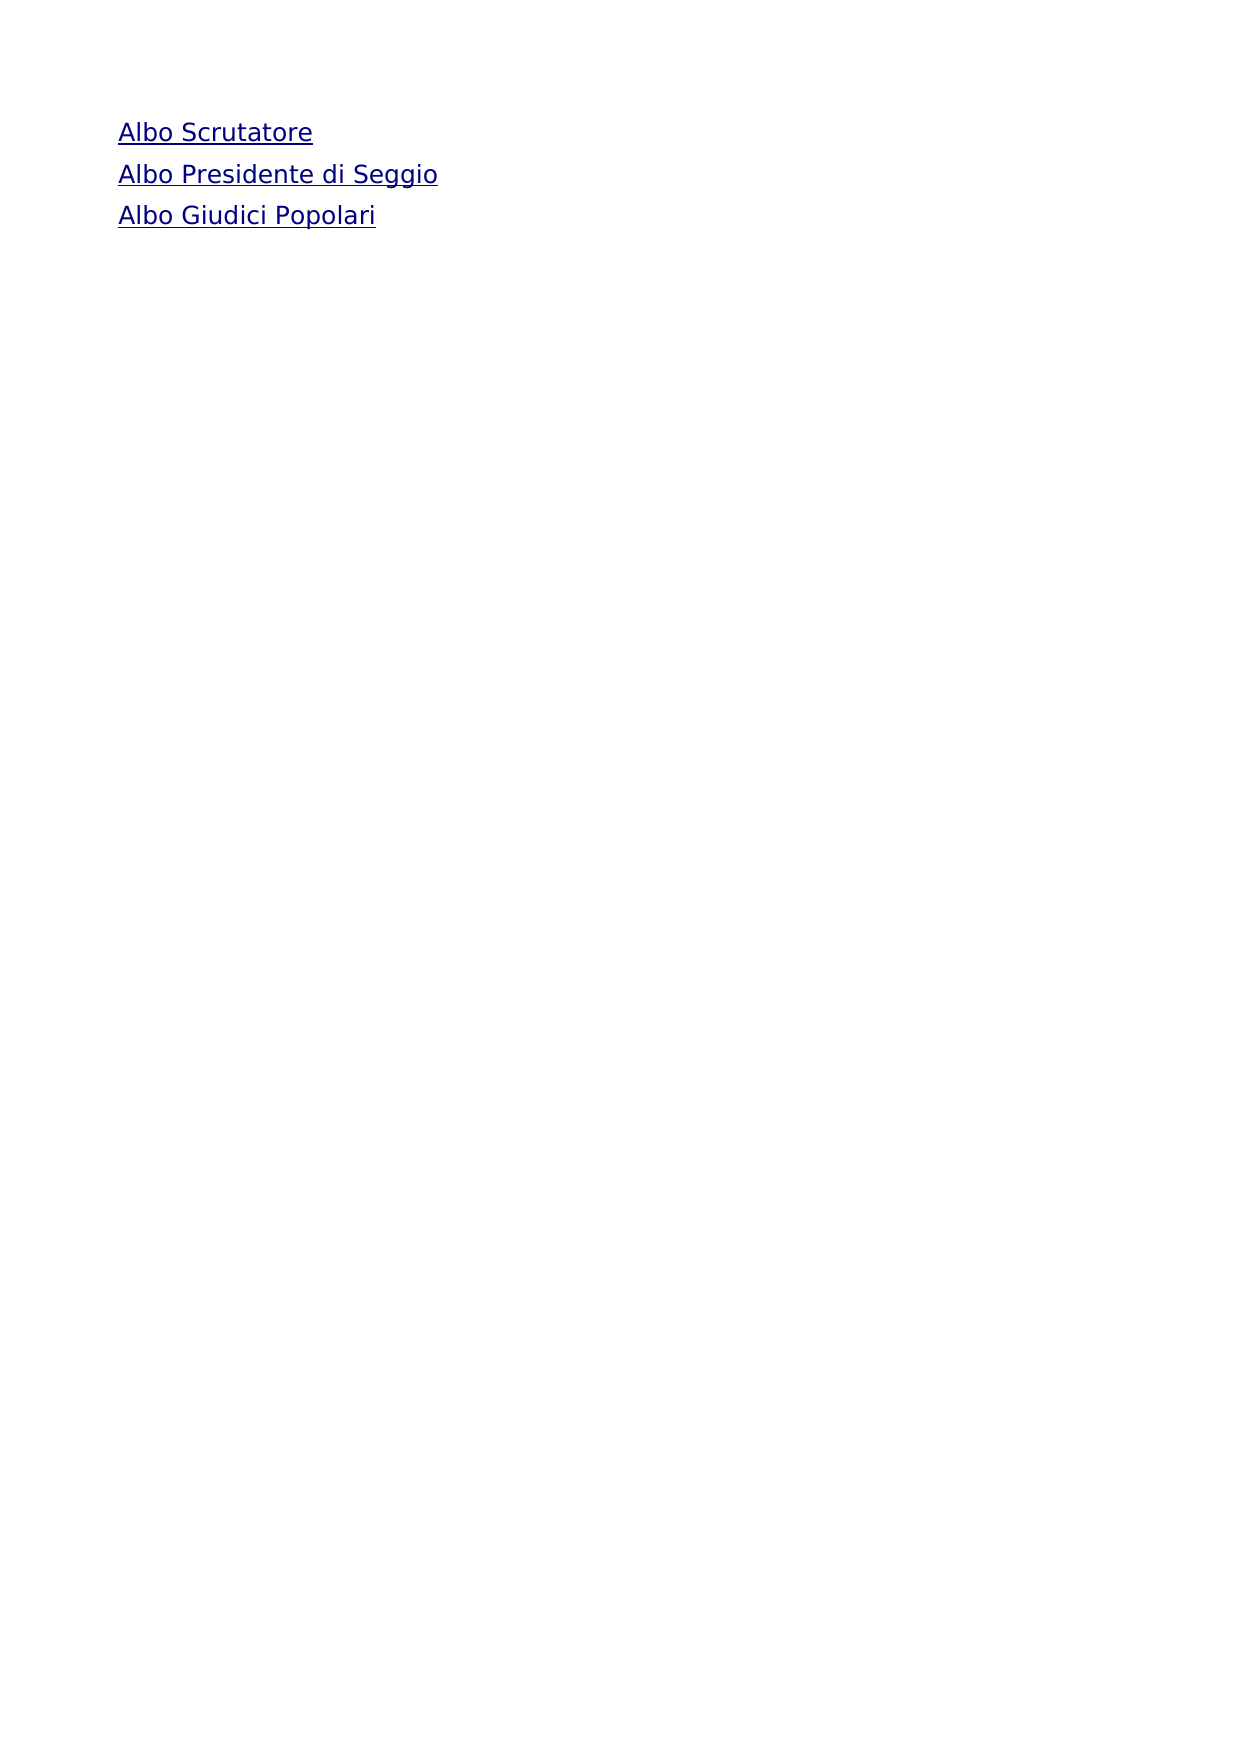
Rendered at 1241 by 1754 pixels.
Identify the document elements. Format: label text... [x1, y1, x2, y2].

text Albo Giudici Popolari [118, 201, 1122, 231]
text Albo Presidente di Seggio [118, 160, 1122, 189]
text Albo Scrutatore [118, 118, 1122, 147]
